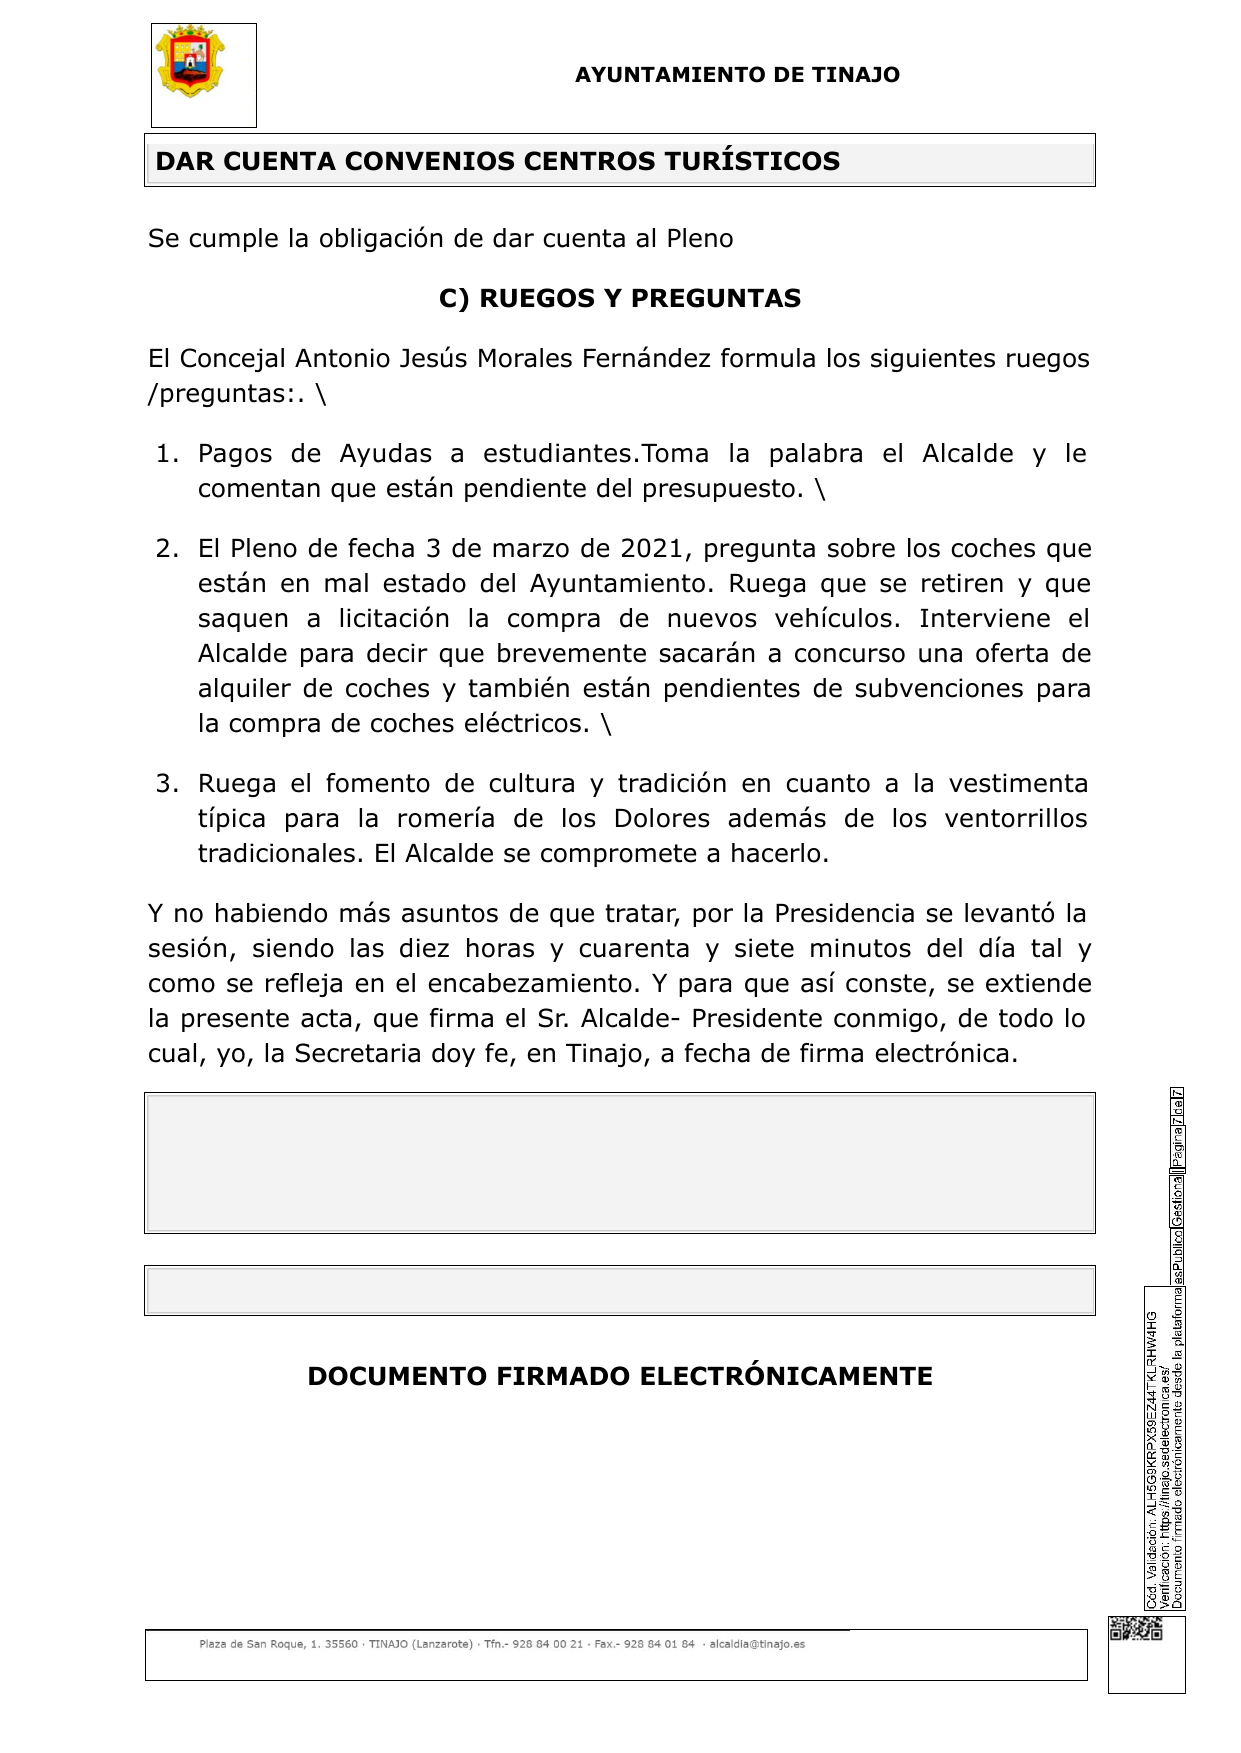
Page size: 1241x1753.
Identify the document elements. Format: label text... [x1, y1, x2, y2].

text alquiler de coches y también están pendientes de subvenciones para [198, 673, 1117, 703]
text Alcalde para decir que brevemente sacarán a concurso una oferta de [198, 638, 1117, 668]
picture [1144, 1229, 1186, 1286]
text la presente acta, que firma el Sr. Alcalde- Presidente conmigo, de todo lo [148, 1003, 1117, 1033]
text AYUNTAMIENTO DE TINAJO [575, 62, 926, 88]
text 1 [155, 438, 171, 468]
picture [146, 1630, 1087, 1680]
text DAR CUENTA CONVENIOS CENTROS TURÍSTICOS [155, 146, 865, 176]
text C) RUEGOS Y PREGUNTAS [439, 283, 826, 313]
text Se cumple la obligación de dar cuenta al Pleno [148, 223, 826, 253]
text DOCUMENTO FIRMADO ELECTRÓNICAMENTE [307, 1361, 958, 1391]
picture [1145, 1287, 1185, 1610]
text 2 [155, 533, 171, 563]
picture [145, 134, 1095, 186]
picture [1171, 1088, 1183, 1097]
text /preguntas:. \ [148, 378, 351, 408]
text Y no habiendo más asuntos de que tratar, por la Presidencia se levantó la [148, 898, 1117, 928]
picture [145, 1093, 1095, 1233]
text saquen a licitación la compra de nuevos vehículos. Interviene el [198, 603, 1117, 633]
text están en mal estado del Ayuntamiento. Ruega que se retiren y que [198, 568, 1117, 598]
text sesión, siendo las diez horas y cuarenta y siete minutos del día tal y [148, 933, 1117, 963]
picture [1109, 1617, 1185, 1693]
picture [1170, 1176, 1183, 1227]
picture [1171, 1116, 1183, 1125]
text . El Pleno de fecha 3 de marzo de 2021, pregunta sobre los coches que [171, 533, 1117, 563]
text típica para la romería de los Dolores además de los ventorrillos [198, 803, 1117, 833]
text tradicionales. El Alcalde se compromete a hacerlo. [198, 838, 1117, 868]
text . Pagos de Ayudas a estudiantes.Toma la palabra el Alcalde y le [171, 438, 1117, 468]
text 3 [155, 768, 171, 798]
picture [145, 1266, 1095, 1315]
picture [1171, 1126, 1185, 1167]
text . Ruega el fomento de cultura y tradición en cuanto a la vestimenta [171, 768, 1117, 798]
text comentan que están pendiente del presupuesto. \ [198, 473, 1117, 503]
picture [1171, 1099, 1183, 1115]
text cual, yo, la Secretaria doy fe, en Tinajo, a fecha de firma electrónica. [148, 1038, 1117, 1068]
text como se refleja en el encabezamiento. Y para que así conste, se extiende [148, 968, 1117, 998]
picture [152, 24, 256, 127]
picture [1170, 1169, 1185, 1173]
text la compra de coches eléctricos. \ [198, 708, 1117, 738]
text El Concejal Antonio Jesús Morales Fernández formula los siguientes ruegos [148, 343, 1117, 373]
